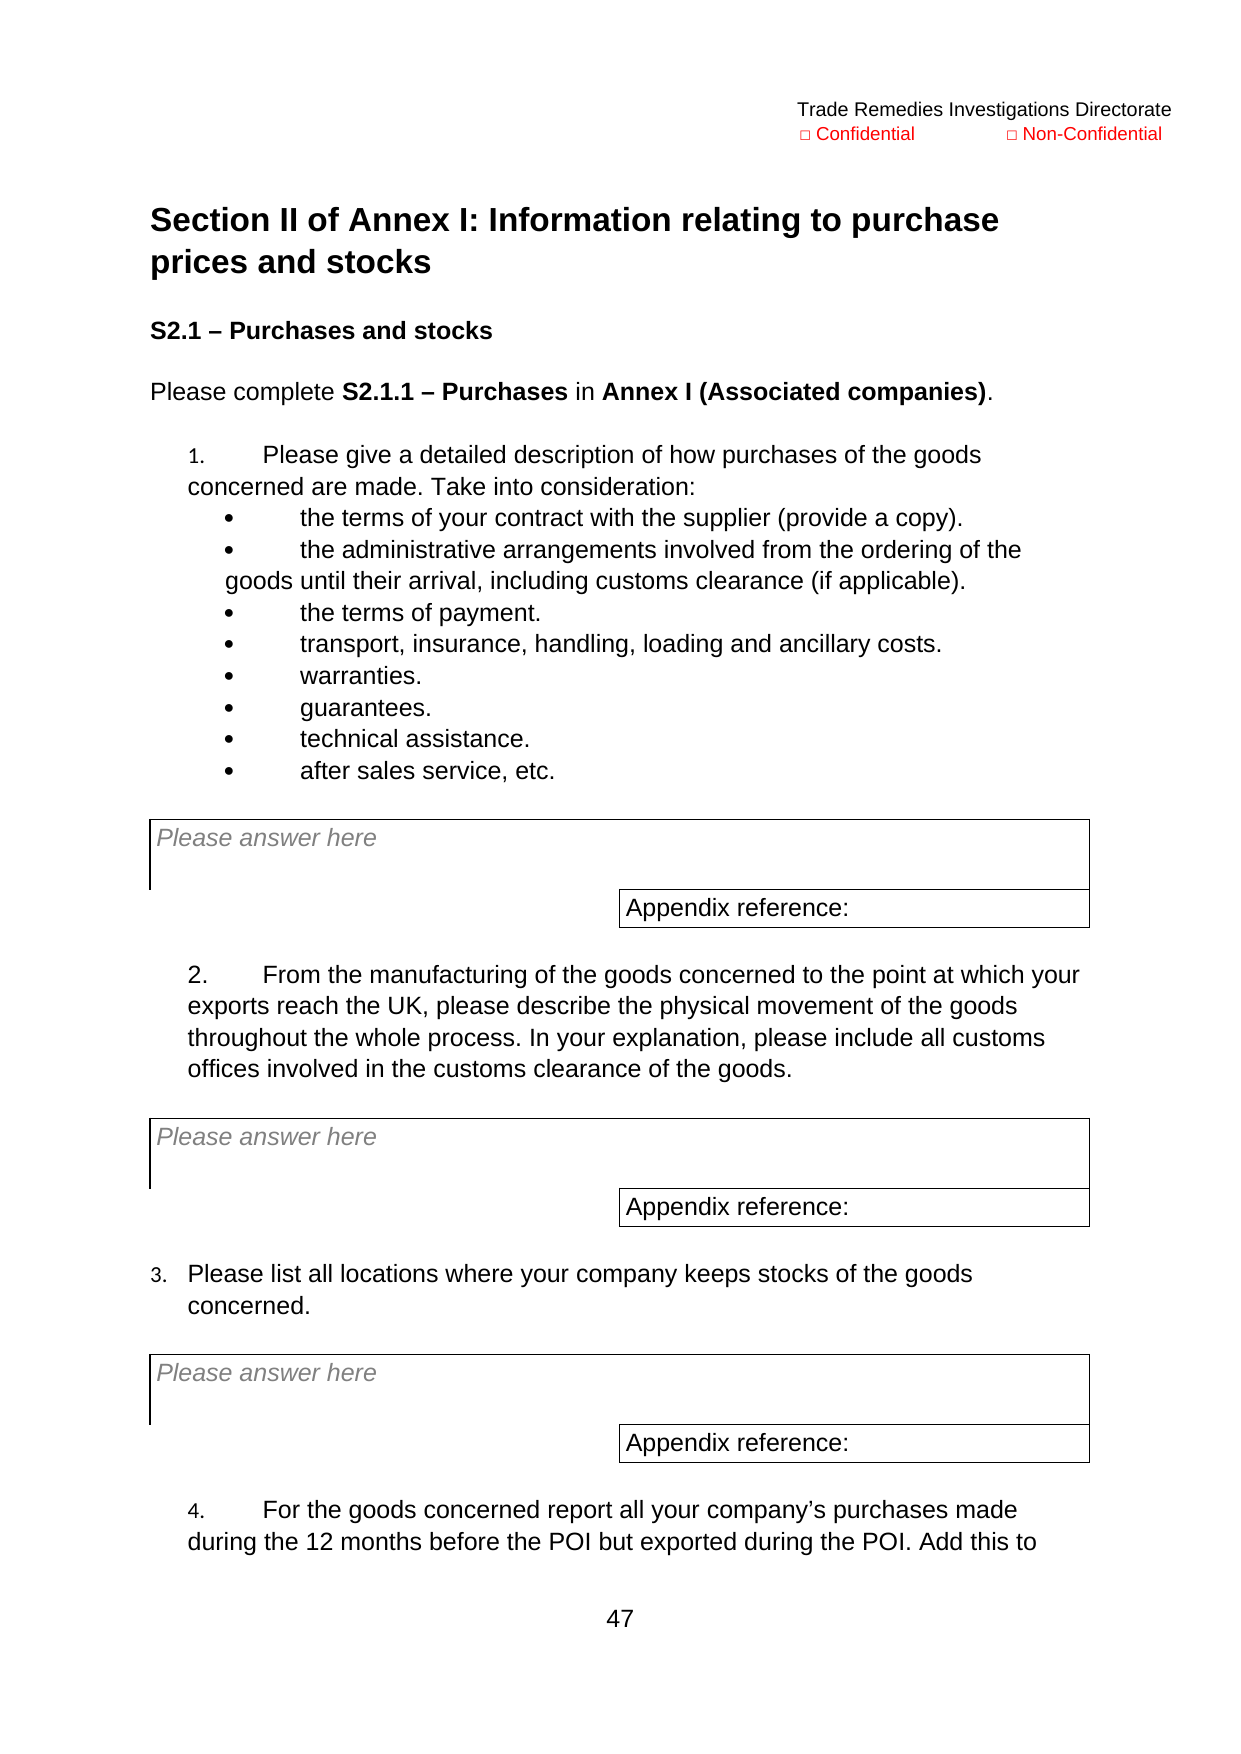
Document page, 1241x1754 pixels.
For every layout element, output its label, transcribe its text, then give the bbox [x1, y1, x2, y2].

subtitle S2.1 – Purchases and stocks [150, 316, 1090, 345]
list Please list all locations where your company keeps stocks of the goods concerned. [150, 1259, 1090, 1319]
list For the goods concerned report all your company’s purchases made during the 12 months before the POI but exported during the POI. Add this to S2.1.2 – Purchases before POI in the spreadsheet Annex I (Associated companies) provided. [187, 1495, 1090, 1556]
list after sales service, etc. [225, 756, 1090, 784]
list technical assistance. [225, 724, 1090, 753]
list warranties. [225, 661, 1090, 690]
list Please give a detailed description of how purchases of the goods concerned are made. Take into consideration: [187, 439, 1090, 500]
list the administrative arrangements involved from the ordering of the goods until their arrival, including customs clearance (if applicable). [225, 535, 1090, 595]
table_header Please answer here [151, 820, 1089, 889]
table_cell Appendix reference: [620, 1425, 1089, 1462]
table_cell [150, 1189, 619, 1226]
subtitle Section II of Annex I: Information relating to purchase prices and stocks [150, 200, 1090, 281]
text Please complete S2.1.1 – Purchases in Annex I (Associated companies). [150, 376, 1090, 405]
table_cell Appendix reference: [620, 890, 1089, 927]
list the terms of payment. [225, 598, 1090, 627]
table_header Please answer here [151, 1355, 1089, 1424]
table_cell Appendix reference: [620, 1189, 1089, 1226]
list transport, insurance, handling, loading and ancillary costs. [225, 629, 1090, 658]
table_cell [150, 1425, 619, 1462]
list guarantees. [225, 692, 1090, 721]
table_header Please answer here [151, 1119, 1089, 1188]
list From the manufacturing of the goods concerned to the point at which your exports reach the UK, please describe the physical movement of the goods throughout the whole process. In your explanation, please include all customs offices involved in the customs clearance of the goods. [187, 960, 1090, 1083]
list the terms of your contract with the supplier (provide a copy). [225, 503, 1090, 532]
table_cell [150, 890, 619, 927]
